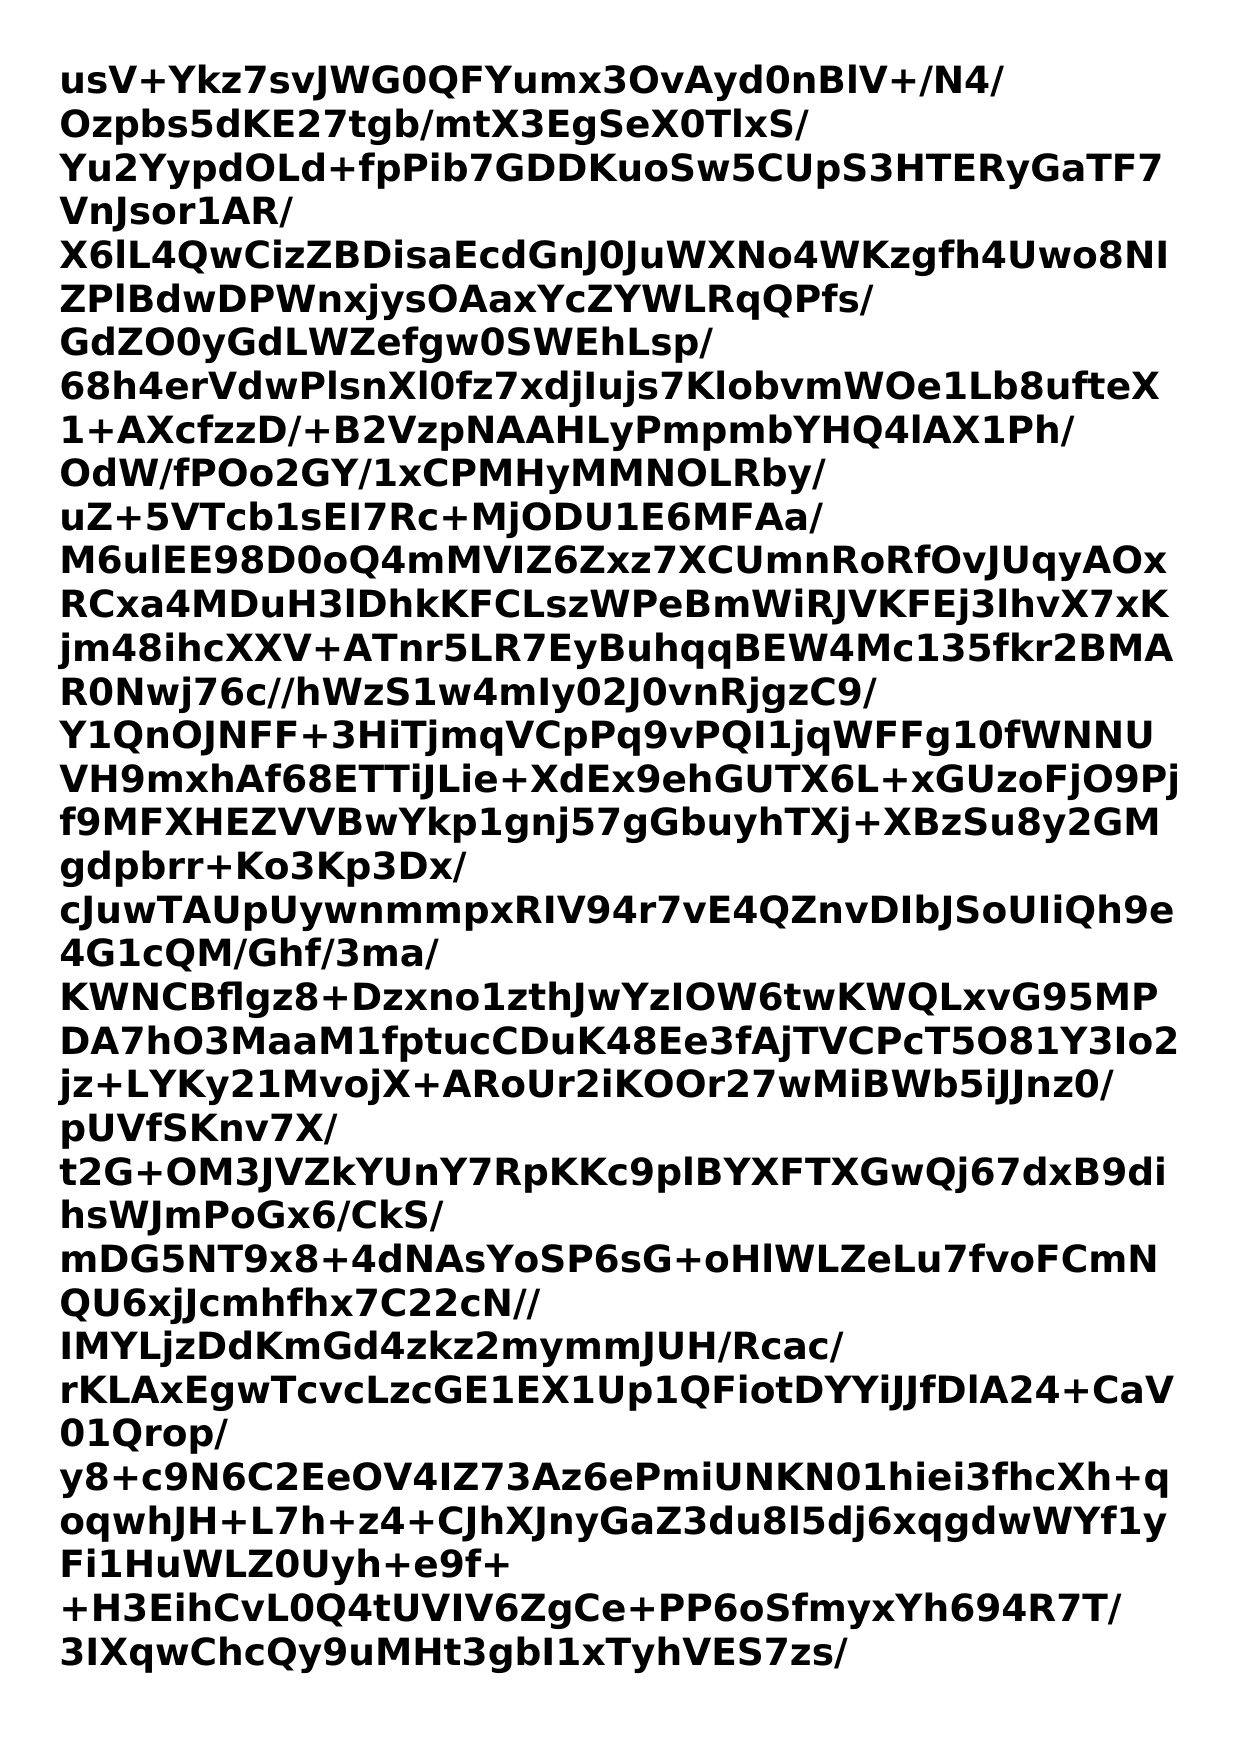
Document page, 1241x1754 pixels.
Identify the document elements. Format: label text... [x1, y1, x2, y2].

subtitle usV+Ykz7svJWG0QFYumx3OvAyd0nBlV+/N4/Ozpbs5dKE27tgb/mtX3EgSeX0TlxS/Yu2YypdOLd+fpPib7GDDKuoSw5CUpS3HTERyGaTF7VnJsor1AR/X6lL4QwCizZBDisaEcdGnJ0JuWXNo4WKzgfh4Uwo8NIZPlBdwDPWnxjysOAaxYcZYWLRqQPfs/GdZO0yGdLWZefgw0SWEhLsp/68h4erVdwPlsnXl0fz7xdjIujs7KlobvmWOe1Lb8ufteX1+AXcfzzD/+B2VzpNAAHLyPmpmbYHQ4lAX1Ph/OdW/fPOo2GY/1xCPMHyMMNOLRby/uZ+5VTcb1sEI7Rc+MjODU1E6MFAa/M6ulEE98D0oQ4mMVIZ6Zxz7XCUmnRoRfOvJUqyAOxRCxa4MDuH3lDhkKFCLszWPeBmWiRJVKFEj3lhvX7xKjm48ihcXXV+ATnr5LR7EyBuhqqBEW4Mc135fkr2BMAR0Nwj76c//hWzS1w4mIy02J0vnRjgzC9/Y1QnOJNFF+3HiTjmqVCpPq9vPQI1jqWFFg10fWNNUVH9mxhAf68ETTiJLie+XdEx9ehGUTX6L+xGUzoFjO9Pjf9MFXHEZVVBwYkp1gnj57gGbuyhTXj+XBzSu8y2GMgdpbrr+Ko3Kp3Dx/cJuwTAUpUywnmmpxRIV94r7vE4QZnvDIbJSoUIiQh9e4G1cQM/Ghf/3ma/KWNCBflgz8+Dzxno1zthJwYzIOW6twKWQLxvG95MPDA7hO3MaaM1fptucCDuK48Ee3fAjTVCPcT5O81Y3Io2jz+LYKy21MvojX+ARoUr2iKOOr27wMiBWb5iJJnz0/pUVfSKnv7X/t2G+OM3JVZkYUnY7RpKKc9plBYXFTXGwQj67dxB9dihsWJmPoGx6/CkS/mDG5NT9x8+4dNAsYoSP6sG+oHlWLZeLu7fvoFCmNQU6xjJcmhfhx7C22cN//IMYLjzDdKmGd4zkz2mymmJUH/Rcac/rKLAxEgwTcvcLzcGE1EX1Up1QFiotDYYiJJfDlA24+CaV01Qrop/y8+c9N6C2EeOV4IZ73Az6ePmiUNKN01hiei3fhcXh+qoqwhJH+L7h+z4+CJhXJnyGaZ3du8l5dj6xqgdwWYf1yFi1HuWLZ0Uyh+e9f++H3EihCvL0Q4tUVIV6ZgCe+PP6oSfmyxYh694R7T/3IXqwChcQy9uMHt3gbI1xTyhVES7zs/ [59, 59, 1181, 1674]
